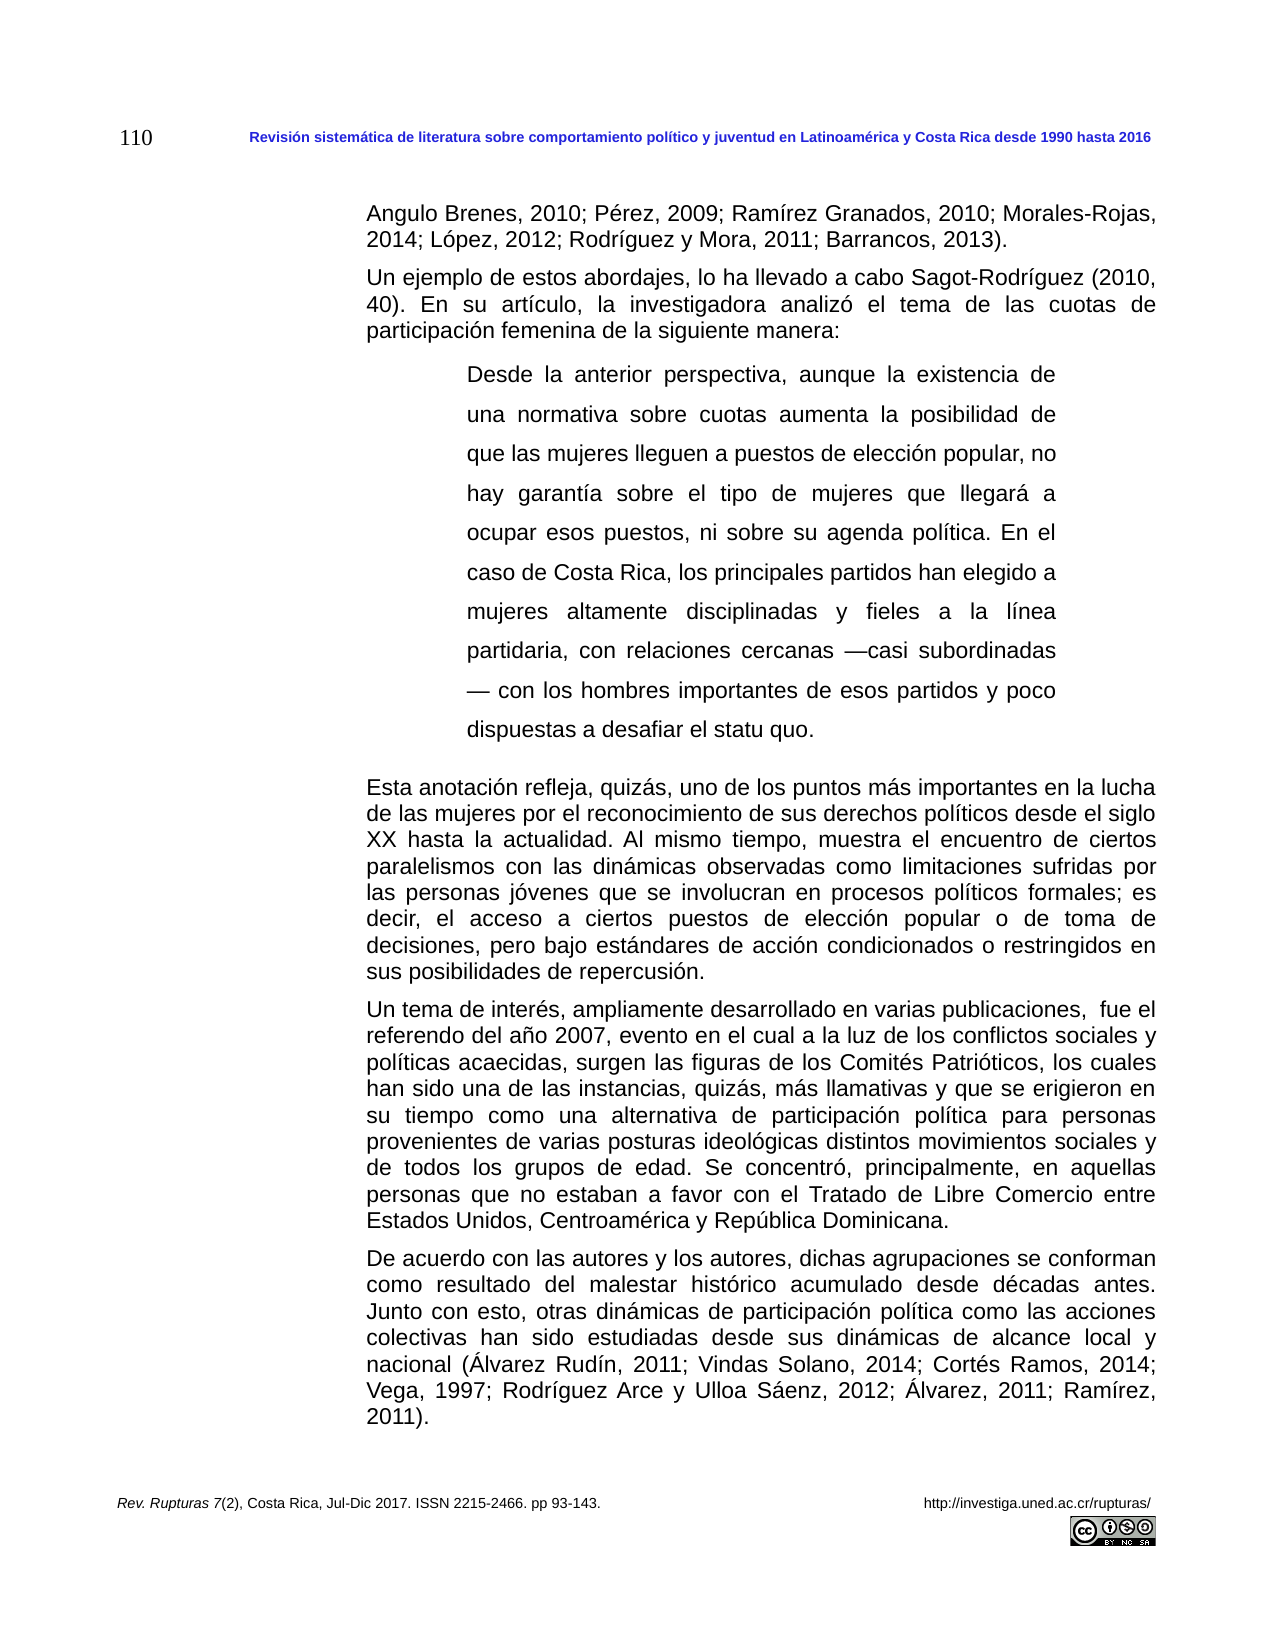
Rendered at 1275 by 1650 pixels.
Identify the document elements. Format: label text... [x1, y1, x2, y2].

text Esta anotación refleja, quizás, uno de los puntos más importantes en la lucha de las mujeres por el reconocimiento de sus derechos políticos desde el siglo XX hasta la actualidad. Al mismo tiempo, muestra el encuentro de ciertos paralelismos con las dinámicas observadas como limitaciones sufridas por las personas jóvenes que se involucran en procesos políticos formales; es decir, el acceso a ciertos puestos de elección popular o de toma de decisiones, pero bajo estándares de acción condicionados o restringidos en sus posibilidades de repercusión. [366, 773, 1157, 984]
picture [1070, 1516, 1156, 1546]
text Un tema de interés, ampliamente desarrollado en varias publicaciones, fue el referendo del año 2007, evento en el cual a la luz de los conflictos sociales y políticas acaecidas, surgen las figuras de los Comités Patrióticos, los cuales han sido una de las instancias, quizás, más llamativas y que se erigieron en su tiempo como una alternativa de participación política para personas provenientes de varias posturas ideológicas distintos movimientos sociales y de todos los grupos de edad. Se concentró, principalmente, en aquellas personas que no estaban a favor con el Tratado de Libre Comercio entre Estados Unidos, Centroamérica y República Dominicana. [366, 996, 1157, 1233]
text De acuerdo con las autores y los autores, dichas agrupaciones se conforman como resultado del malestar histórico acumulado desde décadas antes. Junto con esto, otras dinámicas de participación política como las acciones colectivas han sido estudiadas desde sus dinámicas de alcance local y nacional (Álvarez Rudín, 2011; Vindas Solano, 2014; Cortés Ramos, 2014; Vega, 1997; Rodríguez Arce y Ulloa Sáenz, 2012; Álvarez, 2011; Ramírez, 2011). [366, 1245, 1157, 1429]
text Desde la anterior perspectiva, aunque la existencia de una normativa sobre cuotas aumenta la posibilidad de que las mujeres lleguen a puestos de elección popular, no hay garantía sobre el tipo de mujeres que llegará a ocupar esos puestos, ni sobre su agenda política. En el caso de Costa Rica, los principales partidos han elegido a mujeres altamente disciplinadas y fieles a la línea partidaria, con relaciones cercanas —casi subordinadas— con los hombres importantes de esos partidos y poco dispuestas a desafiar el statu quo. [467, 361, 1056, 743]
text Un ejemplo de estos abordajes, lo ha llevado a cabo Sagot-Rodríguez (2010, 40). En su artículo, la investigadora analizó el tema de las cuotas de participación femenina de la siguiente manera: [366, 264, 1157, 343]
text Angulo Brenes, 2010; Pérez, 2009; Ramírez Granados, 2010; Morales-Rojas, 2014; López, 2012; Rodríguez y Mora, 2011; Barrancos, 2013). [366, 200, 1157, 252]
